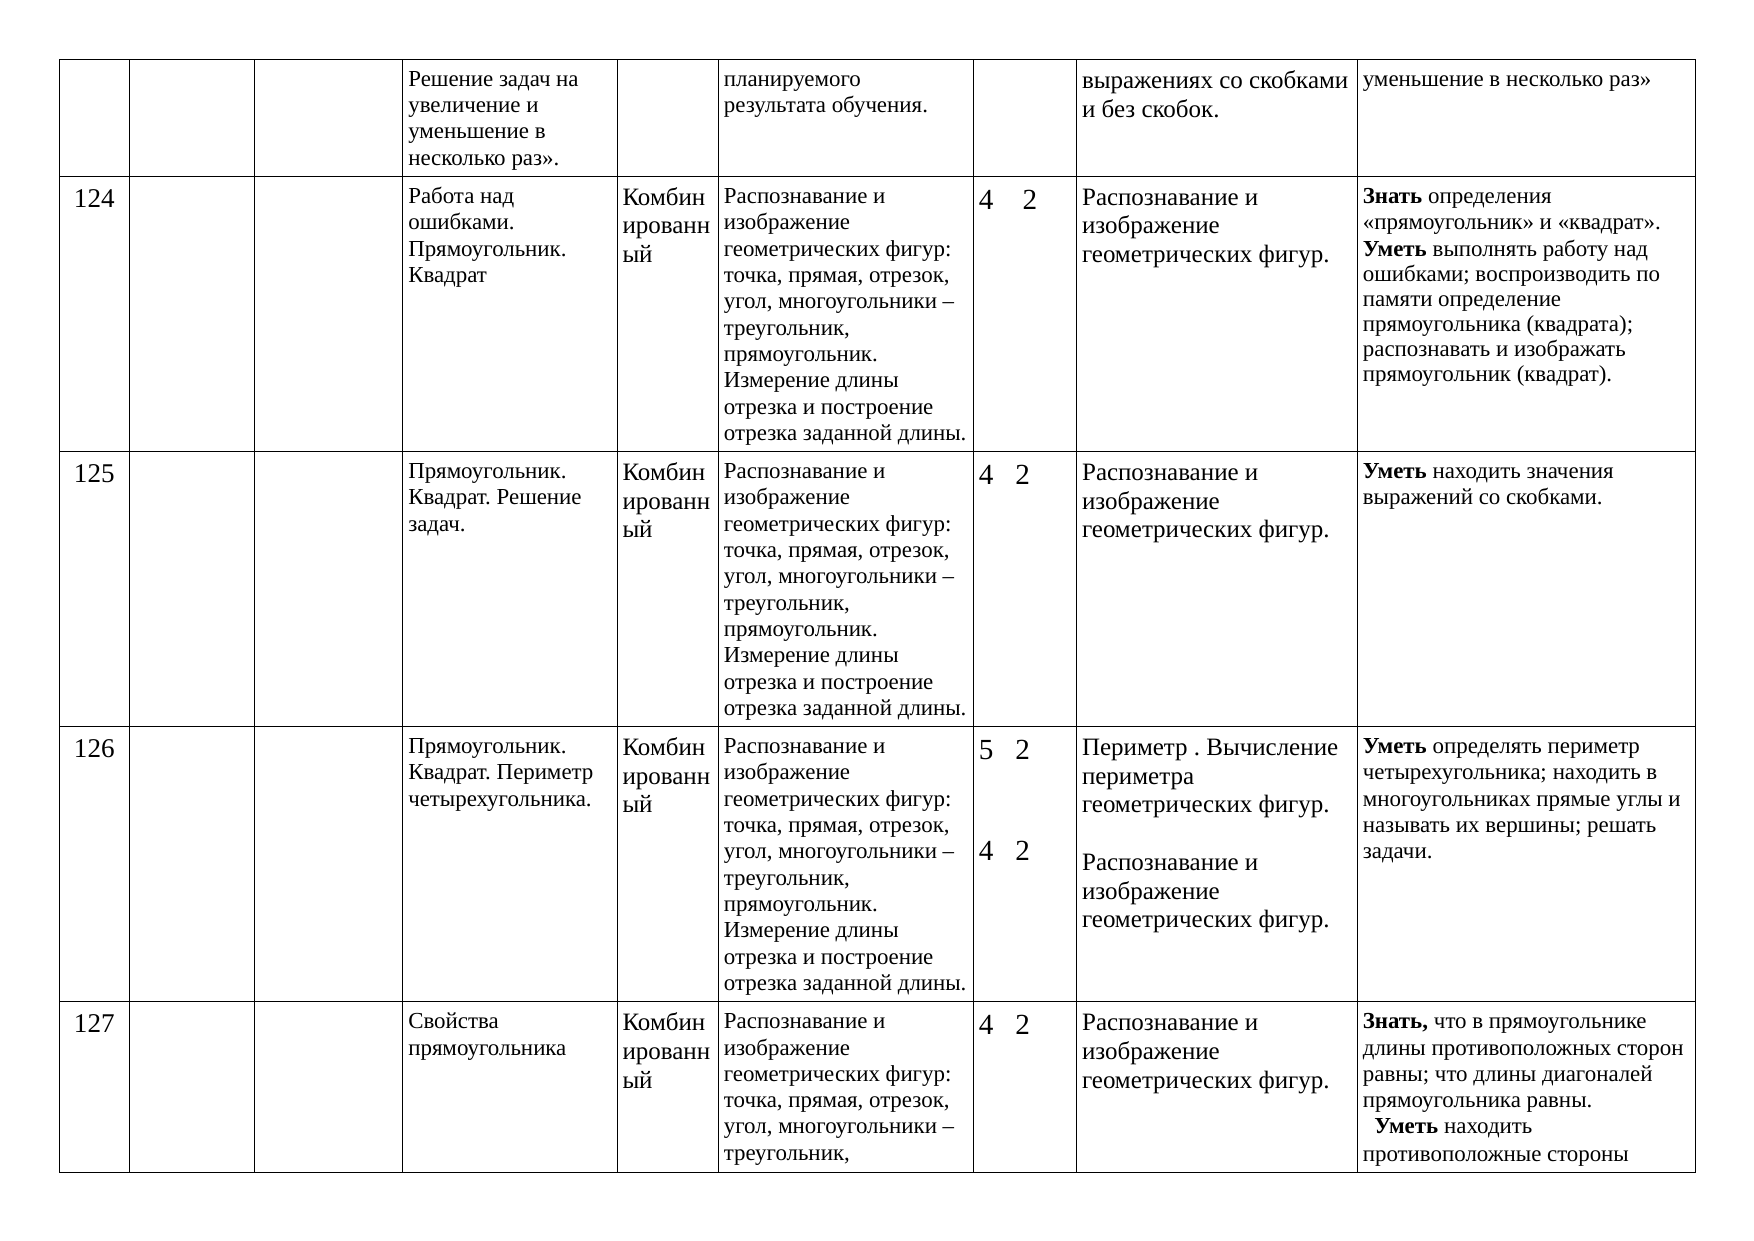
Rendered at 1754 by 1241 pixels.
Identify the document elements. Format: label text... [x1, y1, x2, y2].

table_cell 127 [60, 1002, 129, 1172]
table_cell Работа над ошибками. Прямоугольник. Квадрат [403, 177, 617, 451]
table_cell Распознавание и изображение геометрических фигур. [1077, 177, 1357, 451]
table_cell [130, 1002, 254, 1172]
table_cell [255, 177, 402, 451]
table_cell Распознавание и изображение геометрических фигур. [1077, 1002, 1357, 1172]
table_cell [130, 60, 254, 176]
table_cell [130, 727, 254, 1001]
table_cell уменьшение в несколько раз» [1358, 60, 1695, 176]
table_cell Решение задач на увеличение и уменьшение в несколько раз». [403, 60, 617, 176]
table_cell Прямоугольник. Квадрат. Периметр четырехугольника. [403, 727, 617, 1001]
table_cell [60, 60, 129, 176]
table_cell Комбинированный [618, 727, 718, 1001]
table_cell [974, 60, 1076, 176]
table_cell Свойства прямоугольника [403, 1002, 617, 1172]
table_cell Комбинированный [618, 1002, 718, 1172]
table_cell Распознавание и изображение геометрических фигур: точка, прямая, отрезок, угол, многоугольники – треугольник, прямоугольник. Измерение длины отрезка и построение отрезка заданной длины. [719, 727, 973, 1001]
table_cell Периметр . Вычисление периметра геометрических фигур. Распознавание и изображение геометрических фигур. [1077, 727, 1357, 1001]
table_cell Распознавание и изображение геометрических фигур: точка, прямая, отрезок, угол, многоугольники – треугольник, прямоугольник. Измерение длины отрезка и построение отрезка заданной длины. [719, 452, 973, 726]
table_cell [130, 177, 254, 451]
table_cell Распознавание и изображение геометрических фигур: точка, прямая, отрезок, угол, многоугольники – треугольник, прямоугольник. Измерение длины отрезка и построение отрезка заданной длины. [719, 177, 973, 451]
table_cell планируемого результата обучения. [719, 60, 973, 176]
table_cell выражениях со скобками и без скобок. [1077, 60, 1357, 176]
table_cell 5 2 4 2 [974, 727, 1076, 1001]
table_cell Знать, что в прямоугольнике длины противоположных сторон равны; что длины диагоналей прямоугольника равны. Уметь находить противоположные стороны [1358, 1002, 1695, 1172]
table_cell Знать определения «прямоугольник» и «квадрат». Уметь выполнять работу над ошибками; воспроизводить по памяти определение прямоугольника (квадрата); распознавать и изображать прямоугольник (квадрат). [1358, 177, 1695, 451]
table_cell Комбинированный [618, 177, 718, 451]
table_cell [618, 60, 718, 176]
table_cell [255, 1002, 402, 1172]
table_cell 4 2 [974, 1002, 1076, 1172]
table_cell Уметь находить значения выражений со скобками. [1358, 452, 1695, 726]
table_cell [255, 60, 402, 176]
table_cell 4 2 [974, 452, 1076, 726]
table_cell [130, 452, 254, 726]
table_cell 124 [60, 177, 129, 451]
table_cell [255, 727, 402, 1001]
table_cell 4 2 [974, 177, 1076, 451]
table_cell 126 [60, 727, 129, 1001]
table_cell 125 [60, 452, 129, 726]
table_cell Распознавание и изображение геометрических фигур. [1077, 452, 1357, 726]
table_cell Комбинированный [618, 452, 718, 726]
table_cell [255, 452, 402, 726]
table_cell Распознавание и изображение геометрических фигур: точка, прямая, отрезок, угол, многоугольники – треугольник, [719, 1002, 973, 1172]
table_cell Прямоугольник. Квадрат. Решение задач. [403, 452, 617, 726]
table_cell Уметь определять периметр четырехугольника; находить в многоугольниках прямые углы и называть их вершины; решать задачи. [1358, 727, 1695, 1001]
